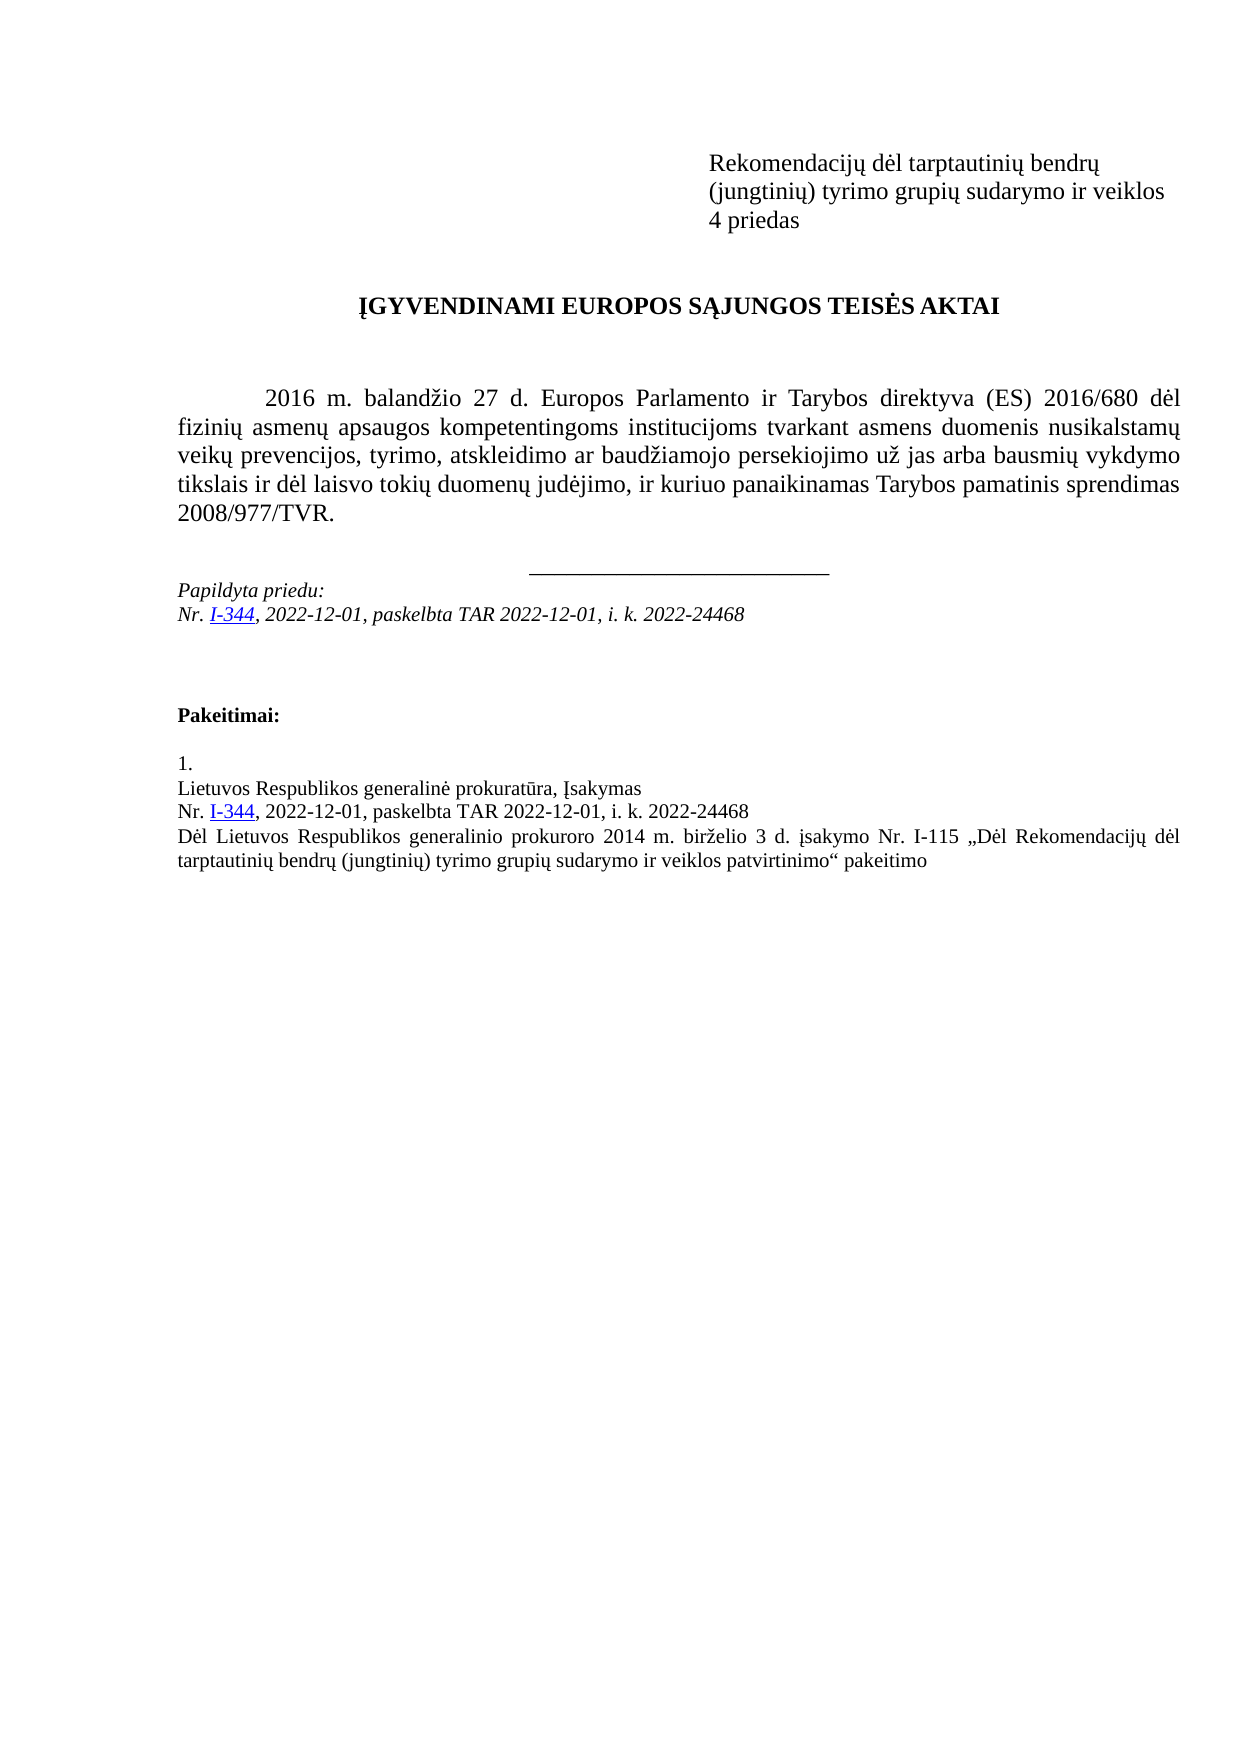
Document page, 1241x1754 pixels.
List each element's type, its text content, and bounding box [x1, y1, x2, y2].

text Nr. I-344, 2022-12-01, paskelbta TAR 2022-12-01, i. k. 2022-24468 [177, 602, 1181, 626]
text Rekomendacijų dėl tarptautinių bendrų [709, 148, 1181, 176]
text Papildyta priedu: [177, 578, 1181, 602]
text ĮGYVENDINAMI EUROPOS SĄJUNGOS TEISĖS AKTAI [177, 291, 1181, 320]
text 4 priedas [709, 205, 1181, 234]
text 1. [177, 751, 1181, 775]
text Pakeitimai: [177, 703, 1181, 727]
text Nr. I-344, 2022-12-01, paskelbta TAR 2022-12-01, i. k. 2022-24468 [177, 799, 1181, 823]
text Lietuvos Respublikos generalinė prokuratūra, Įsakymas [177, 775, 1181, 799]
text 2016 m. balandžio 27 d. Europos Parlamento ir Tarybos direktyva (ES) 2016/680 dėl fizinių asmenų apsaugos kompetentingoms institucijoms tvarkant asmens duomenis nusikalstamų veikų prevencijos, tyrimo, atskleidimo ar baudžiamojo persekiojimo už jas arba bausmių vykdymo tikslais ir dėl laisvo tokių duomenų judėjimo, ir kuriuo panaikinamas Tarybos pamatinis sprendimas 2008/977/TVR. [177, 383, 1181, 527]
text Dėl Lietuvos Respublikos generalinio prokuroro 2014 m. birželio 3 d. įsakymo Nr. I-115 „Dėl Rekomendacijų dėl tarptautinių bendrų (jungtinių) tyrimo grupių sudarymo ir veiklos patvirtinimo“ pakeitimo [177, 823, 1181, 872]
text ________________________ [177, 549, 1181, 578]
text (jungtinių) tyrimo grupių sudarymo ir veiklos [709, 176, 1181, 205]
